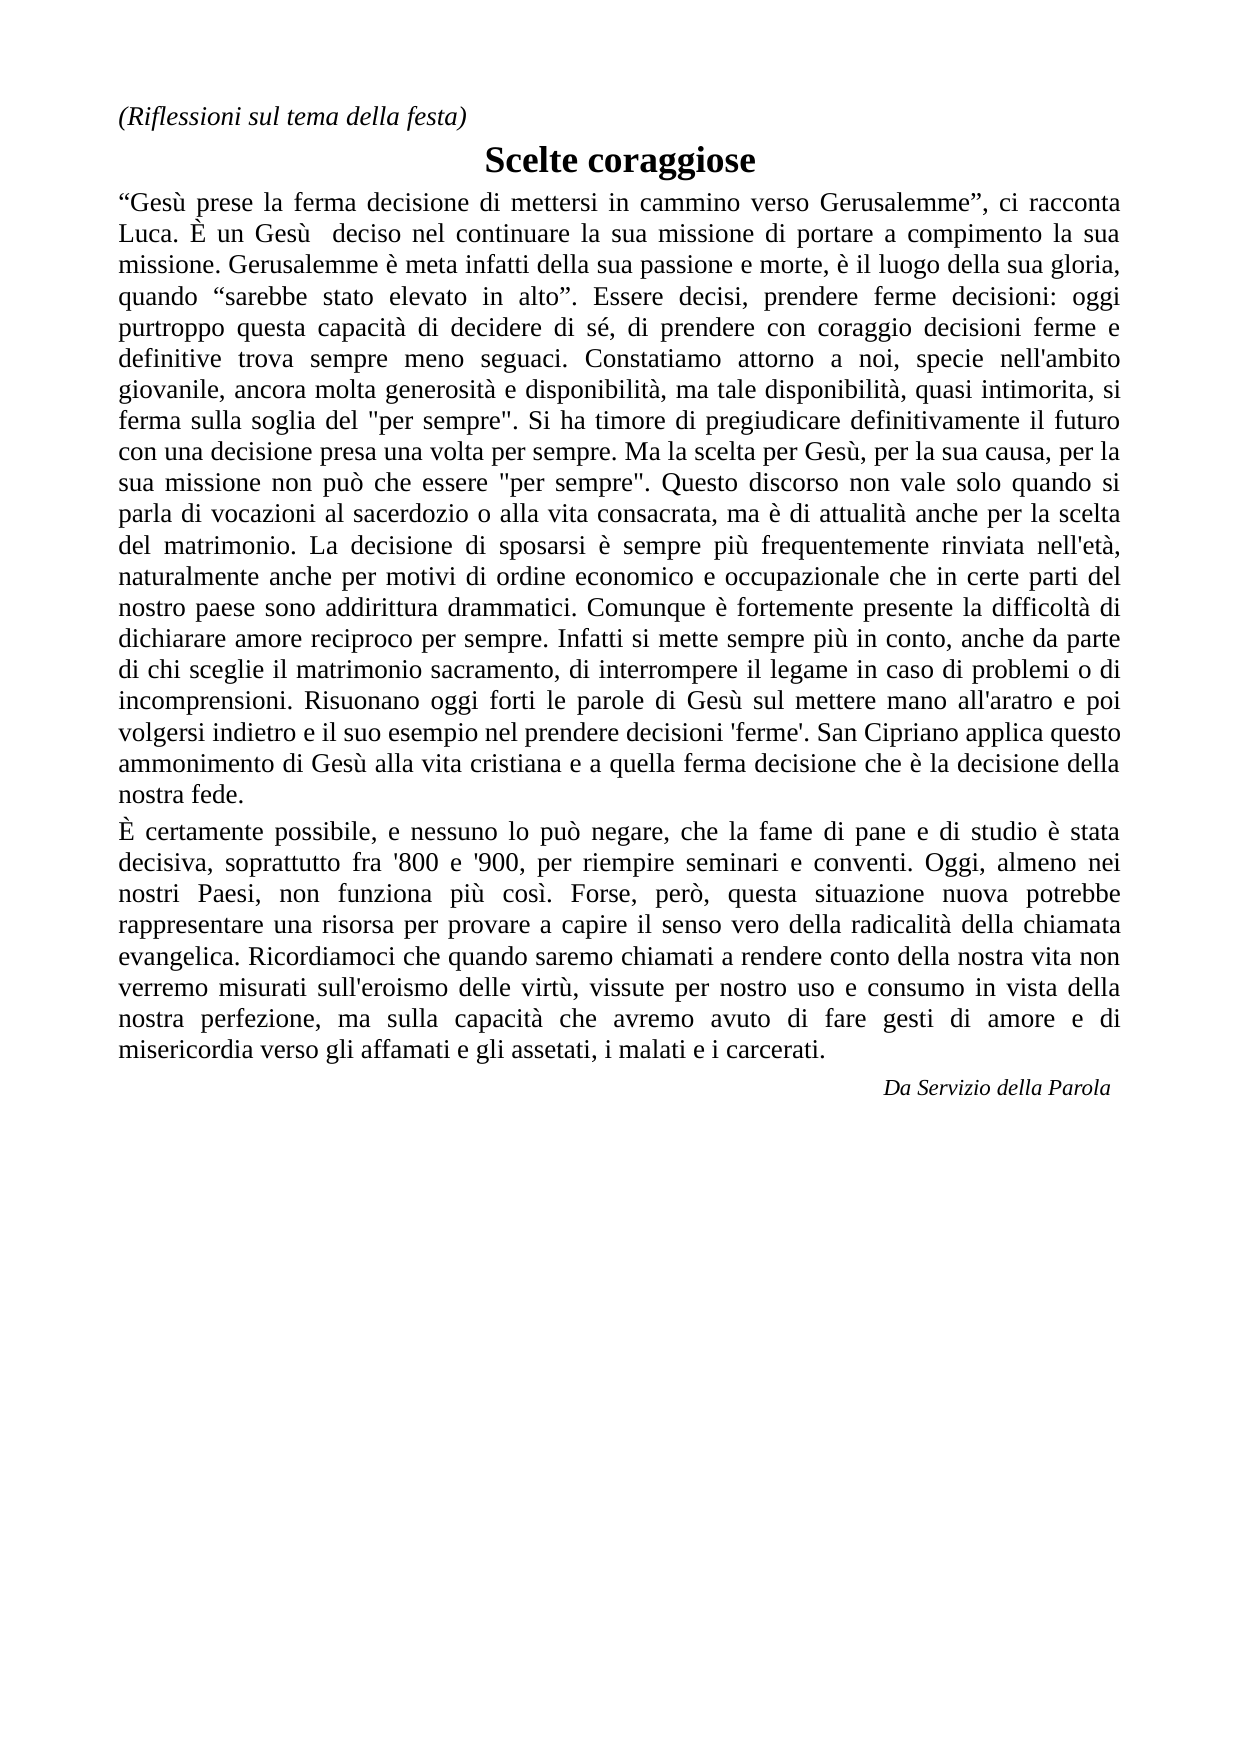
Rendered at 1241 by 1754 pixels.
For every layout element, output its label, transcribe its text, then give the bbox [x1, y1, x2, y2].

text È certamente possibile, e nessuno lo può negare, che la fame di pane e di studio è stata decisiva, soprattutto fra '800 e '900, per riempire seminari e conventi. Oggi, almeno nei nostri Paesi, non funziona più così. Forse, però, questa situazione nuova potrebbe rappresentare una risorsa per provare a capire il senso vero della radicalità della chiamata evangelica. Ricordiamoci che quando saremo chiamati a rendere conto della nostra vita non verremo misurati sull'eroismo delle virtù, vissute per nostro uso e consumo in vista della nostra perfezione, ma sulla capacità che avremo avuto di fare gesti di amore e di misericordia verso gli affamati e gli assetati, i malati e i carcerati. [118, 815, 1122, 1064]
text “Gesù prese la ferma decisione di mettersi in cammino verso Gerusalemme”, ci racconta Luca. È un Gesù deciso nel continuare la sua missione di portare a compimento la sua missione. Gerusalemme è meta infatti della sua passione e morte, è il luogo della sua gloria, quando “sarebbe stato elevato in alto”. Essere decisi, prendere ferme decisioni: oggi purtroppo questa capacità di decidere di sé, di prendere con coraggio decisioni ferme e definitive trova sempre meno seguaci. Constatiamo attorno a noi, specie nell'ambito giovanile, ancora molta generosità e disponibilità, ma tale disponibilità, quasi intimorita, si ferma sulla soglia del "per sempre". Si ha timore di pregiudicare definitivamente il futuro con una decisione presa una volta per sempre. Ma la scelta per Gesù, per la sua causa, per la sua missione non può che essere "per sempre". Questo discorso non vale solo quando si parla di vocazioni al sacerdozio o alla vita consacrata, ma è di attualità anche per la scelta del matrimonio. La decisione di sposarsi è sempre più frequentemente rinviata nell'età, naturalmente anche per motivi di ordine economico e occupazionale che in certe parti del nostro paese sono addirittura drammatici. Comunque è fortemente presente la difficoltà di dichiarare amore reciproco per sempre. Infatti si mette sempre più in conto, anche da parte di chi sceglie il matrimonio sacramento, di interrompere il legame in caso di problemi o di incomprensioni. Risuonano oggi forti le parole di Gesù sul mettere mano all'aratro e poi volgersi indietro e il suo esempio nel prendere decisioni 'ferme'. San Cipriano applica questo ammonimento di Gesù alla vita cristiana e a quella ferma decisione che è la decisione della nostra fede. [118, 186, 1122, 809]
text (Riflessioni sul tema della festa) [118, 100, 1122, 131]
subtitle Scelte coraggiose [118, 137, 1122, 180]
text Da Servizio della Parola [118, 1070, 1122, 1101]
